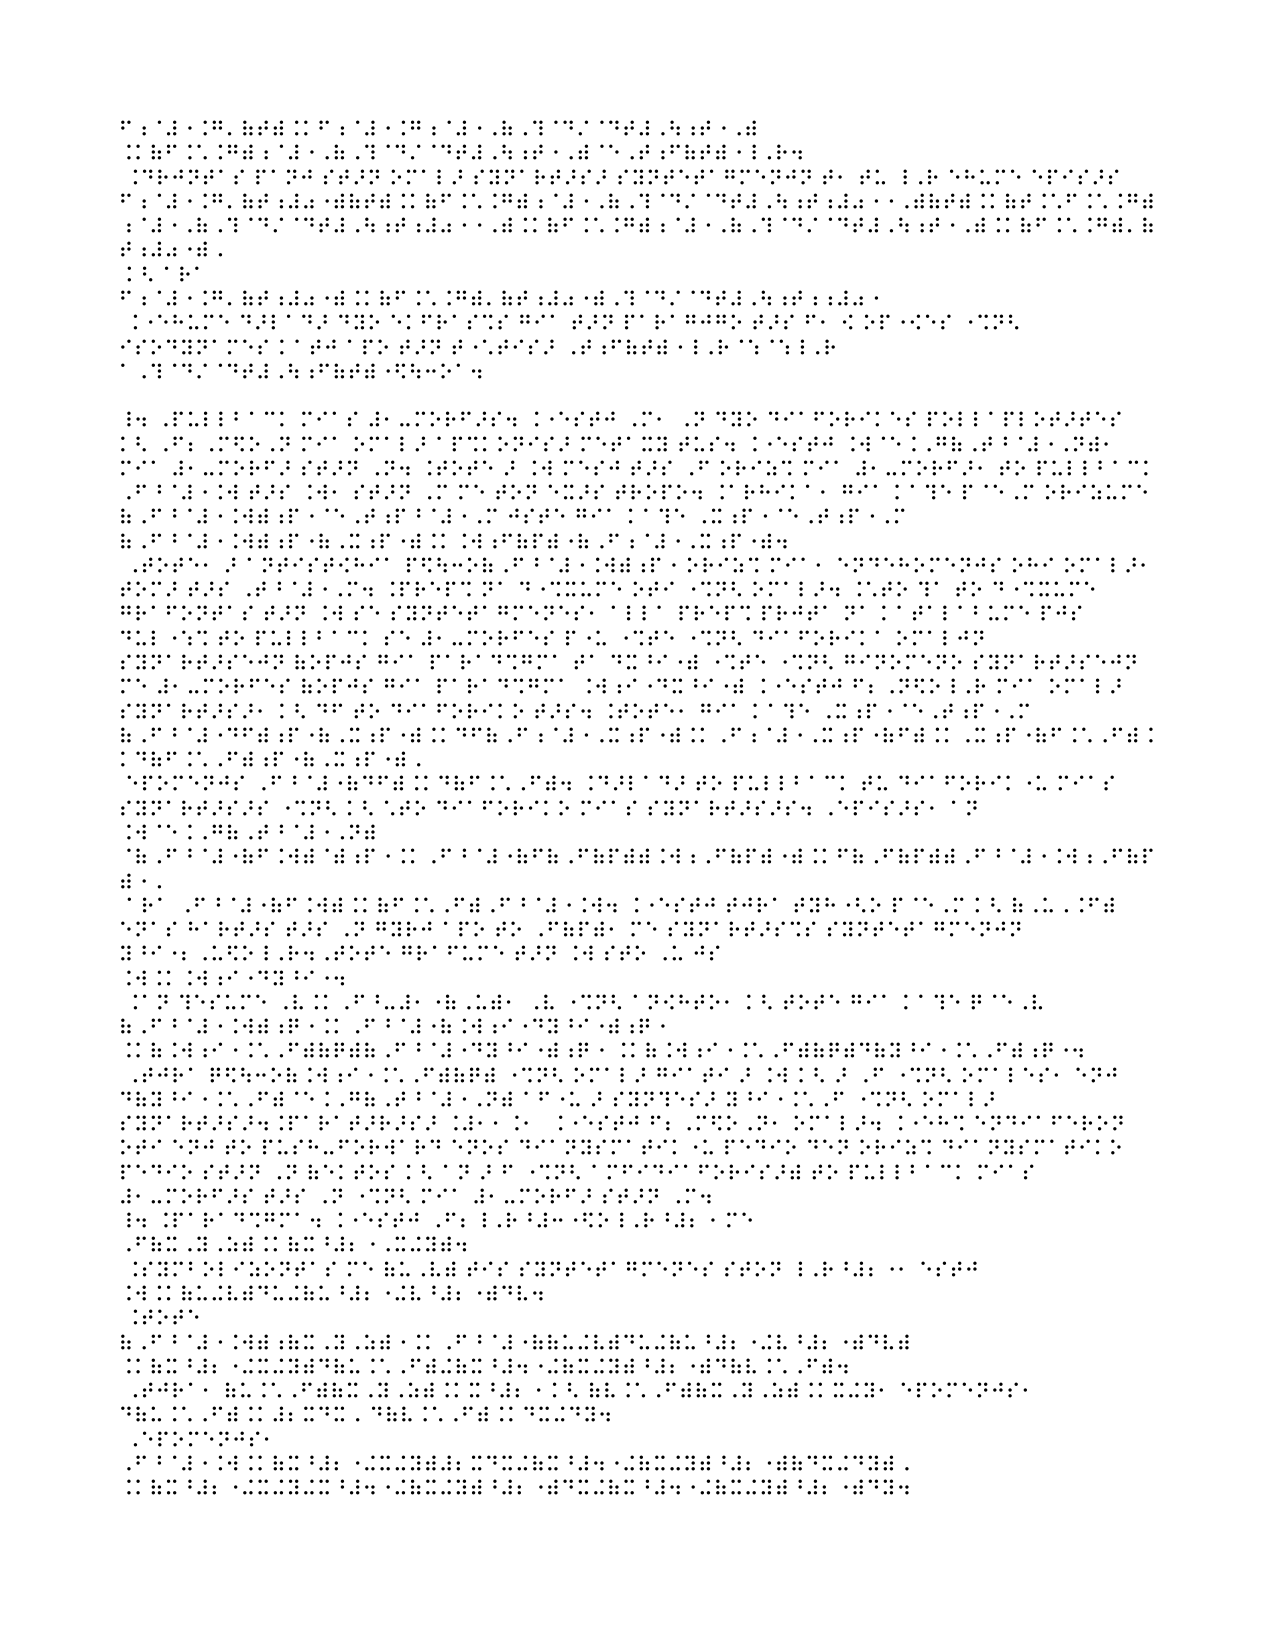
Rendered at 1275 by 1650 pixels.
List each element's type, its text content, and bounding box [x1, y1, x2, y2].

text ⠠⠑⠏⠕⠍⠑⠝⠚⠎⠂ [118, 1429, 1157, 1453]
text ⠨⠐⠑⠓⠥⠍⠑ ⠙⠜⠇⠁⠙⠜ ⠙⠽⠕ ⠑⠅⠋⠗⠁⠎⠩⠎ ⠛⠊⠁ ⠞⠜⠝ ⠏⠁⠗⠁⠛⠚⠛⠕ ⠞⠜⠎ ⠋⠂ ⠪ ⠕⠏⠐⠪⠑⠎ ⠐⠩⠝⠣ ⠊⠎⠕⠙⠽⠝⠁⠍⠑⠎ ⠅⠁⠞⠚ ⠁⠏⠕ ⠞⠜⠝ ⠞⠐⠡⠞⠊⠎⠜ ⠠⠞⠰⠋⠷⠞⠾⠐⠸⠠⠗⠈⠱⠈⠱⠸⠠⠗ [118, 312, 1157, 361]
text ⠁⠗⠁ ⠠⠋⠘⠈⠼⠐⠷⠋⠨⠺⠾⠨⠅⠷⠋⠨⠡⠠⠋⠾⠠⠋⠘⠈⠼⠐⠨⠺⠲ ⠨⠐⠑⠎⠞⠚ ⠞⠚⠗⠁ ⠞⠽⠓⠐⠣⠕ ⠏⠈⠑⠠⠍ ⠅⠣ ⠷⠠⠥⠠⠨⠋⠾ ⠑⠝⠁⠎ ⠓⠁⠗⠞⠜⠎ ⠞⠜⠎ ⠠⠝ ⠛⠽⠗⠚ ⠁⠏⠕ ⠞⠕ ⠠⠋⠷⠏⠾⠂ ⠍⠑ ⠎⠽⠝⠁⠗⠞⠜⠎⠩⠎ ⠎⠽⠝⠞⠑⠞⠁⠛⠍⠑⠝⠚⠝ ⠽⠘⠊⠐⠆⠠⠥⠫⠕⠸⠠⠗⠲⠠⠞⠕⠞⠑ ⠛⠗⠁⠋⠥⠍⠑ ⠞⠜⠝ ⠨⠺ ⠎⠞⠕ ⠠⠥ ⠚⠎ [118, 895, 1157, 968]
text ⠷⠠⠋⠘⠈⠼⠐⠨⠺⠾⠰⠏⠐⠷⠠⠭⠰⠏⠐⠾⠨⠅⠨⠺⠰⠋⠷⠏⠾⠐⠷⠠⠋⠰⠈⠼⠐⠠⠭⠰⠏⠐⠾⠲ [118, 531, 1157, 555]
text ⠋⠰⠈⠼⠐⠨⠛⠄⠷⠞⠰⠼⠴⠐⠾⠷⠞⠾⠨⠅⠷⠋⠨⠡⠨⠛⠾⠰⠈⠼⠐⠠⠷⠠⠹⠈⠙⠌⠈⠙⠞⠼⠠⠳⠰⠞⠰⠼⠴⠐⠐⠠⠾⠷⠞⠾⠨⠅⠷⠞⠨⠡⠋⠨⠡⠨⠛⠾⠰⠈⠼⠐⠠⠷⠠⠹⠈⠙⠌⠈⠙⠞⠼⠠⠳⠰⠞⠰⠼⠴⠐⠐⠠⠾⠨⠅⠷⠋⠨⠡⠨⠛⠾⠰⠈⠼⠐⠠⠷⠠⠹⠈⠙⠌⠈⠙⠞⠼⠠⠳⠰⠞⠐⠠⠾⠨⠅⠷⠋⠨⠡⠨⠛⠾⠄⠷⠞⠰⠼⠴⠐⠾⠠ [118, 191, 1157, 264]
text ⠨⠎⠽⠍⠃⠕⠇⠊⠵⠕⠝⠞⠁⠎ ⠍⠑ ⠷⠥⠠⠧⠾ ⠞⠊⠎ ⠎⠽⠝⠞⠑⠞⠁⠛⠍⠑⠝⠑⠎ ⠎⠞⠕⠝ ⠸⠠⠗⠘⠼⠆⠐⠂ ⠑⠎⠞⠚ [118, 1259, 1157, 1283]
text ⠋⠰⠈⠼⠐⠨⠛⠄⠷⠞⠰⠼⠴⠐⠾⠨⠅⠷⠋⠨⠡⠨⠛⠾⠄⠷⠞⠰⠼⠴⠐⠾⠠⠹⠈⠙⠌⠈⠙⠞⠼⠠⠳⠰⠞⠰⠰⠼⠴⠐ [118, 288, 1157, 312]
text ⠁⠠⠹⠈⠙⠌⠈⠙⠞⠼⠠⠳⠰⠋⠷⠞⠾⠐⠫⠳⠒⠕⠁⠲ [118, 361, 1157, 385]
text ⠠⠞⠕⠞⠑⠂ ⠜ ⠁⠝⠞⠊⠎⠞⠪⠓⠊⠁ ⠏⠫⠳⠒⠕⠷⠠⠋⠘⠈⠼⠐⠨⠺⠾⠰⠏⠐ ⠕⠗⠊⠵⠩ ⠍⠊⠁⠂ ⠑⠝⠙⠑⠓⠕⠍⠑⠝⠚⠎ ⠕⠓⠊ ⠕⠍⠁⠇⠜⠂ ⠞⠕⠍⠜ ⠞⠜⠎ ⠠⠞⠘⠈⠼⠐⠠⠍⠲ ⠨⠏⠗⠑⠏⠩ ⠝⠁ ⠙⠐⠩⠭⠥⠍⠑ ⠕⠞⠊ ⠐⠩⠝⠣ ⠕⠍⠁⠇⠜⠲ ⠨⠡⠞⠕ ⠹⠁ ⠞⠕ ⠙⠐⠩⠭⠥⠍⠑ ⠛⠗⠁⠋⠕⠝⠞⠁⠎ ⠞⠜⠝ ⠨⠺ ⠎⠑ ⠎⠽⠝⠞⠑⠞⠁⠛⠍⠑⠝⠑⠎⠂ ⠁⠇⠇⠁ ⠏⠗⠑⠏⠩ ⠏⠗⠚⠞⠁ ⠝⠁ ⠅⠁⠞⠁⠇⠁⠃⠥⠍⠑ ⠏⠚⠎ ⠙⠥⠇⠐⠱⠩ ⠞⠕ ⠏⠥⠇⠇⠃⠁⠉⠅ ⠎⠑ ⠼⠂⠤⠍⠕⠗⠋⠑⠎ ⠏⠐⠥ ⠐⠩⠞⠑ ⠐⠩⠝⠣ ⠙⠊⠁⠋⠕⠗⠊⠅⠁ ⠕⠍⠁⠇⠚⠝ ⠎⠽⠝⠁⠗⠞⠜⠎⠑⠚⠝ ⠷⠕⠏⠚⠎ ⠛⠊⠁ ⠏⠁⠗⠁⠙⠩⠛⠍⠁ ⠞⠁ ⠙⠭⠘⠊⠐⠾ ⠐⠩⠞⠑ ⠐⠩⠝⠣ ⠛⠊⠝⠕⠍⠑⠝⠕ ⠎⠽⠝⠁⠗⠞⠜⠎⠑⠚⠝ ⠍⠑ ⠼⠂⠤⠍⠕⠗⠋⠑⠎ ⠷⠕⠏⠚⠎ ⠛⠊⠁ ⠏⠁⠗⠁⠙⠩⠛⠍⠁ ⠨⠺⠰⠊⠐⠙⠭⠘⠊⠐⠾ ⠨⠐⠑⠎⠞⠚ ⠋⠆⠠⠝⠫⠕⠸⠠⠗ ⠍⠊⠁ ⠕⠍⠁⠇⠜ ⠎⠽⠝⠁⠗⠞⠜⠎⠜⠂ ⠅⠣ ⠙⠋ ⠞⠕ ⠙⠊⠁⠋⠕⠗⠊⠅⠕ ⠞⠜⠎⠲ ⠨⠞⠕⠞⠑⠂ ⠛⠊⠁ ⠅⠁⠹⠑ ⠠⠭⠰⠏⠐⠈⠑⠠⠞⠰⠏⠐⠠⠍ [118, 555, 1157, 725]
text ⠸⠲ ⠨⠏⠁⠗⠁⠙⠩⠛⠍⠁⠲ ⠨⠐⠑⠎⠞⠚ ⠠⠋⠆⠸⠠⠗⠘⠼⠒⠐⠫⠕⠸⠠⠗⠘⠼⠆⠐ ⠍⠑ [118, 1210, 1157, 1234]
text ⠷⠠⠋⠘⠈⠼⠐⠨⠺⠾⠰⠟⠐⠨⠅⠠⠋⠘⠈⠼⠐⠷⠨⠺⠰⠊⠐⠙⠽⠘⠊⠐⠾⠰⠟⠐ ⠨⠅⠷⠨⠺⠰⠊⠐⠨⠡⠠⠋⠾⠷⠟⠾⠷⠠⠋⠘⠈⠼⠐⠙⠽⠘⠊⠐⠾⠰⠟⠐ ⠨⠅⠷⠨⠺⠰⠊⠐⠨⠡⠠⠋⠾⠷⠟⠾⠙⠷⠽⠘⠊⠐⠨⠡⠠⠋⠾⠰⠟⠐⠲ [118, 1016, 1157, 1065]
text ⠷⠠⠋⠘⠈⠼⠐⠙⠋⠾⠰⠏⠐⠷⠠⠭⠰⠏⠐⠾⠨⠅⠙⠋⠷⠠⠋⠰⠈⠼⠐⠠⠭⠰⠏⠐⠾⠨⠅⠠⠋⠰⠈⠼⠐⠠⠭⠰⠏⠐⠷⠋⠾⠨⠅⠠⠭⠰⠏⠐⠷⠋⠨⠡⠠⠋⠾⠨⠅⠙⠷⠋⠨⠡⠠⠋⠾⠰⠏⠐⠷⠠⠭⠰⠏⠐⠾⠠ [118, 725, 1157, 773]
text ⠅⠣ ⠁⠗⠁ [118, 264, 1157, 288]
text ⠨⠁⠝ ⠹⠑⠎⠥⠍⠑ ⠠⠧⠨⠅⠠⠋⠘⠤⠼⠂⠐⠷⠠⠥⠾⠂ ⠠⠧ ⠐⠩⠝⠣ ⠁⠝⠪⠓⠞⠕⠂ ⠅⠣ ⠞⠕⠞⠑ ⠛⠊⠁ ⠅⠁⠹⠑ ⠟⠈⠑⠠⠧ [118, 992, 1157, 1016]
text ⠠⠋⠷⠭⠠⠽⠠⠵⠾⠨⠅⠷⠭⠘⠼⠆⠐⠠⠭⠬⠽⠾⠲ [118, 1234, 1157, 1259]
text ⠠⠞⠚⠗⠁⠂ ⠷⠥⠨⠡⠠⠋⠾⠷⠭⠠⠽⠠⠵⠾⠨⠅⠭⠘⠼⠆⠐ ⠅⠣ ⠷⠧⠨⠡⠠⠋⠾⠷⠭⠠⠽⠠⠵⠾⠨⠅⠭⠬⠽⠂ ⠑⠏⠕⠍⠑⠝⠚⠎⠂ [118, 1380, 1157, 1404]
text ⠋⠰⠈⠼⠐⠨⠛⠄⠷⠞⠾⠨⠅⠋⠰⠈⠼⠐⠨⠛⠰⠈⠼⠐⠠⠷⠠⠹⠈⠙⠌⠈⠙⠞⠼⠠⠳⠰⠞⠐⠠⠾ ⠨⠅⠷⠋⠨⠡⠨⠛⠾⠰⠈⠼⠐⠠⠷⠠⠹⠈⠙⠌⠈⠙⠞⠼⠠⠳⠰⠞⠐⠠⠾⠈⠑⠠⠞⠰⠋⠷⠞⠾⠐⠸⠠⠗⠲ [118, 118, 1157, 167]
text ⠙⠷⠥⠨⠡⠠⠋⠾⠨⠅⠼⠆⠭⠙⠭⠠ ⠙⠷⠧⠨⠡⠠⠋⠾⠨⠅⠙⠭⠬⠙⠽⠲ [118, 1404, 1157, 1429]
text ⠨⠺⠨⠅⠷⠥⠬⠧⠾⠙⠥⠬⠷⠥⠘⠼⠆⠐⠬⠧⠘⠼⠆⠐⠾⠙⠧⠲ [118, 1283, 1157, 1307]
text ⠨⠞⠕⠞⠑ [118, 1307, 1157, 1332]
text ⠈⠷⠠⠋⠘⠈⠼⠐⠷⠋⠨⠺⠾⠈⠾⠰⠏⠐⠨⠅⠠⠋⠘⠈⠼⠐⠷⠋⠷⠠⠋⠷⠏⠾⠾⠨⠺⠰⠠⠋⠷⠏⠾⠐⠾⠨⠅⠋⠷⠠⠋⠷⠏⠾⠾⠠⠋⠘⠈⠼⠐⠨⠺⠰⠠⠋⠷⠏⠾⠐⠠ [118, 846, 1157, 895]
text ⠷⠠⠋⠘⠈⠼⠐⠨⠺⠾⠰⠷⠭⠠⠽⠠⠵⠾⠐⠨⠅⠠⠋⠘⠈⠼⠐⠷⠷⠥⠬⠧⠾⠙⠥⠬⠷⠥⠘⠼⠆⠐⠬⠧⠘⠼⠆⠐⠾⠙⠧⠾ ⠨⠅⠷⠭⠘⠼⠆⠐⠬⠭⠬⠽⠾⠙⠷⠥⠨⠡⠠⠋⠾⠬⠷⠭⠘⠼⠲⠐⠬⠷⠭⠬⠽⠾⠘⠼⠆⠐⠾⠙⠷⠧⠨⠡⠠⠋⠾⠲ [118, 1332, 1157, 1380]
text ⠸⠲ ⠠⠏⠥⠇⠇⠃⠁⠉⠅ ⠍⠊⠁⠎ ⠼⠂⠤⠍⠕⠗⠋⠜⠎⠲ ⠨⠐⠑⠎⠞⠚ ⠠⠍⠂ ⠠⠝ ⠙⠽⠕ ⠙⠊⠁⠋⠕⠗⠊⠅⠑⠎ ⠏⠕⠇⠇⠁⠏⠇⠕⠞⠜⠞⠑⠎ ⠅⠣ ⠠⠋⠆⠠⠍⠫⠕⠠⠝ ⠍⠊⠁ ⠕⠍⠁⠇⠜ ⠁⠏⠩⠅⠕⠝⠊⠎⠜ ⠍⠑⠞⠁⠭⠽ ⠞⠥⠎⠲ ⠨⠐⠑⠎⠞⠚ ⠨⠺⠈⠑⠨⠠⠛⠷⠠⠞⠘⠈⠼⠐⠠⠝⠾⠂ ⠍⠊⠁ ⠼⠂⠤⠍⠕⠗⠋⠜ ⠎⠞⠜⠝ ⠠⠝⠲ ⠨⠞⠕⠞⠑ ⠜ ⠨⠺ ⠍⠑⠎⠚ ⠞⠜⠎ ⠠⠋ ⠕⠗⠊⠵⠩ ⠍⠊⠁ ⠼⠂⠤⠍⠕⠗⠋⠜⠂ ⠞⠕ ⠏⠥⠇⠇⠃⠁⠉⠅ ⠠⠋⠘⠈⠼⠐⠨⠺ ⠞⠜⠎ ⠨⠺⠂ ⠎⠞⠜⠝ ⠠⠍ ⠍⠑ ⠞⠕⠝ ⠑⠭⠜⠎ ⠞⠗⠕⠏⠕⠲ ⠨⠁⠗⠓⠊⠅⠁⠂ ⠛⠊⠁ ⠅⠁⠹⠑ ⠏⠈⠑⠠⠍ ⠕⠗⠊⠵⠥⠍⠑ ⠷⠠⠋⠘⠈⠼⠐⠨⠺⠾⠰⠏⠐⠈⠑⠠⠞⠰⠏⠘⠈⠼⠐⠠⠍ ⠚⠎⠞⠑ ⠛⠊⠁ ⠅⠁⠹⠑ ⠠⠭⠰⠏⠐⠈⠑⠠⠞⠰⠏⠐⠠⠍ [118, 409, 1157, 531]
text ⠑⠏⠕⠍⠑⠝⠚⠎ ⠠⠋⠘⠈⠼⠐⠷⠙⠋⠾⠨⠅⠙⠷⠋⠨⠡⠠⠋⠾⠲ ⠨⠙⠜⠇⠁⠙⠜ ⠞⠕ ⠏⠥⠇⠇⠃⠁⠉⠅ ⠞⠥ ⠙⠊⠁⠋⠕⠗⠊⠅⠐⠥ ⠍⠊⠁⠎ ⠎⠽⠝⠁⠗⠞⠜⠎⠜⠎ ⠐⠩⠝⠣ ⠅⠣ ⠡⠞⠕ ⠙⠊⠁⠋⠕⠗⠊⠅⠕ ⠍⠊⠁⠎ ⠎⠽⠝⠁⠗⠞⠜⠎⠜⠎⠲ ⠠⠑⠏⠊⠎⠜⠎⠂ ⠁⠝ ⠨⠺⠈⠑⠨⠠⠛⠷⠠⠞⠘⠈⠼⠐⠠⠝⠾ [118, 773, 1157, 846]
text ⠠⠞⠚⠗⠁ ⠟⠫⠳⠒⠕⠷⠨⠺⠰⠊⠐⠨⠡⠠⠋⠾⠷⠟⠾ ⠐⠩⠝⠣ ⠕⠍⠁⠇⠜ ⠛⠊⠁⠞⠊ ⠜ ⠨⠺ ⠅⠣ ⠜ ⠠⠋ ⠐⠩⠝⠣ ⠕⠍⠁⠇⠑⠎⠂ ⠑⠝⠚ ⠙⠷⠽⠘⠊⠐⠨⠡⠠⠋⠾⠈⠑⠨⠠⠛⠷⠠⠞⠘⠈⠼⠐⠠⠝⠾ ⠁⠋⠐⠥ ⠜ ⠎⠽⠝⠹⠑⠎⠜ ⠽⠘⠊⠐⠨⠡⠠⠋ ⠐⠩⠝⠣ ⠕⠍⠁⠇⠜ ⠎⠽⠝⠁⠗⠞⠜⠎⠜⠲⠨⠏⠁⠗⠁⠞⠜⠗⠜⠎⠜ ⠨⠼⠂⠂⠨⠂ ⠨⠐⠑⠎⠞⠚ ⠋⠆⠠⠍⠫⠕⠠⠝⠂ ⠕⠍⠁⠇⠜⠲ ⠨⠐⠑⠓⠩ ⠑⠝⠙⠊⠁⠋⠑⠗⠕⠝ ⠕⠞⠊ ⠑⠝⠚ ⠞⠕ ⠏⠥⠎⠓⠤⠋⠕⠗⠺⠁⠗⠙ ⠑⠝⠕⠎ ⠙⠊⠁⠝⠽⠎⠍⠁⠞⠊⠅⠐⠥ ⠏⠑⠙⠊⠕ ⠙⠑⠝ ⠕⠗⠊⠵⠩ ⠙⠊⠁⠝⠽⠎⠍⠁⠞⠊⠅⠕ ⠏⠑⠙⠊⠕ ⠎⠞⠜⠝ ⠠⠝ ⠷⠑⠅⠞⠕⠎ ⠅⠣ ⠁⠝ ⠜ ⠋ ⠐⠩⠝⠣ ⠁⠍⠋⠊⠙⠊⠁⠋⠕⠗⠊⠎⠜⠾ ⠞⠕ ⠏⠥⠇⠇⠃⠁⠉⠅ ⠍⠊⠁⠎ ⠼⠂⠤⠍⠕⠗⠋⠜⠎ ⠞⠜⠎ ⠠⠝ ⠐⠩⠝⠣ ⠍⠊⠁ ⠼⠂⠤⠍⠕⠗⠋⠜ ⠎⠞⠜⠝ ⠠⠍⠲ [118, 1065, 1157, 1210]
text ⠨⠙⠗⠚⠝⠞⠁⠎ ⠏⠁⠝⠚ ⠎⠞⠜⠝ ⠕⠍⠁⠇⠜ ⠎⠽⠝⠁⠗⠞⠜⠎⠜ ⠎⠽⠝⠞⠑⠞⠁⠛⠍⠑⠝⠚⠝ ⠞⠂ ⠞⠥ ⠸⠠⠗ ⠑⠓⠥⠍⠑ ⠑⠏⠊⠎⠜⠎ [118, 167, 1157, 191]
text ⠠⠋⠘⠈⠼⠐⠨⠺⠨⠅⠷⠭⠘⠼⠆⠐⠬⠭⠬⠽⠾⠼⠆⠭⠙⠭⠬⠷⠭⠘⠼⠲⠐⠬⠷⠭⠬⠽⠾⠘⠼⠆⠐⠾⠷⠙⠭⠬⠙⠽⠾⠠ ⠨⠅⠷⠭⠘⠼⠆⠐⠬⠭⠬⠽⠬⠭⠘⠼⠲⠐⠬⠷⠭⠬⠽⠾⠘⠼⠆⠐⠾⠙⠭⠬⠷⠭⠘⠼⠲⠐⠬⠷⠭⠬⠽⠾⠘⠼⠆⠐⠾⠙⠽⠲ [118, 1453, 1157, 1502]
text ⠨⠺⠨⠅⠨⠺⠰⠊⠐⠙⠽⠘⠊⠐⠲ [118, 968, 1157, 992]
